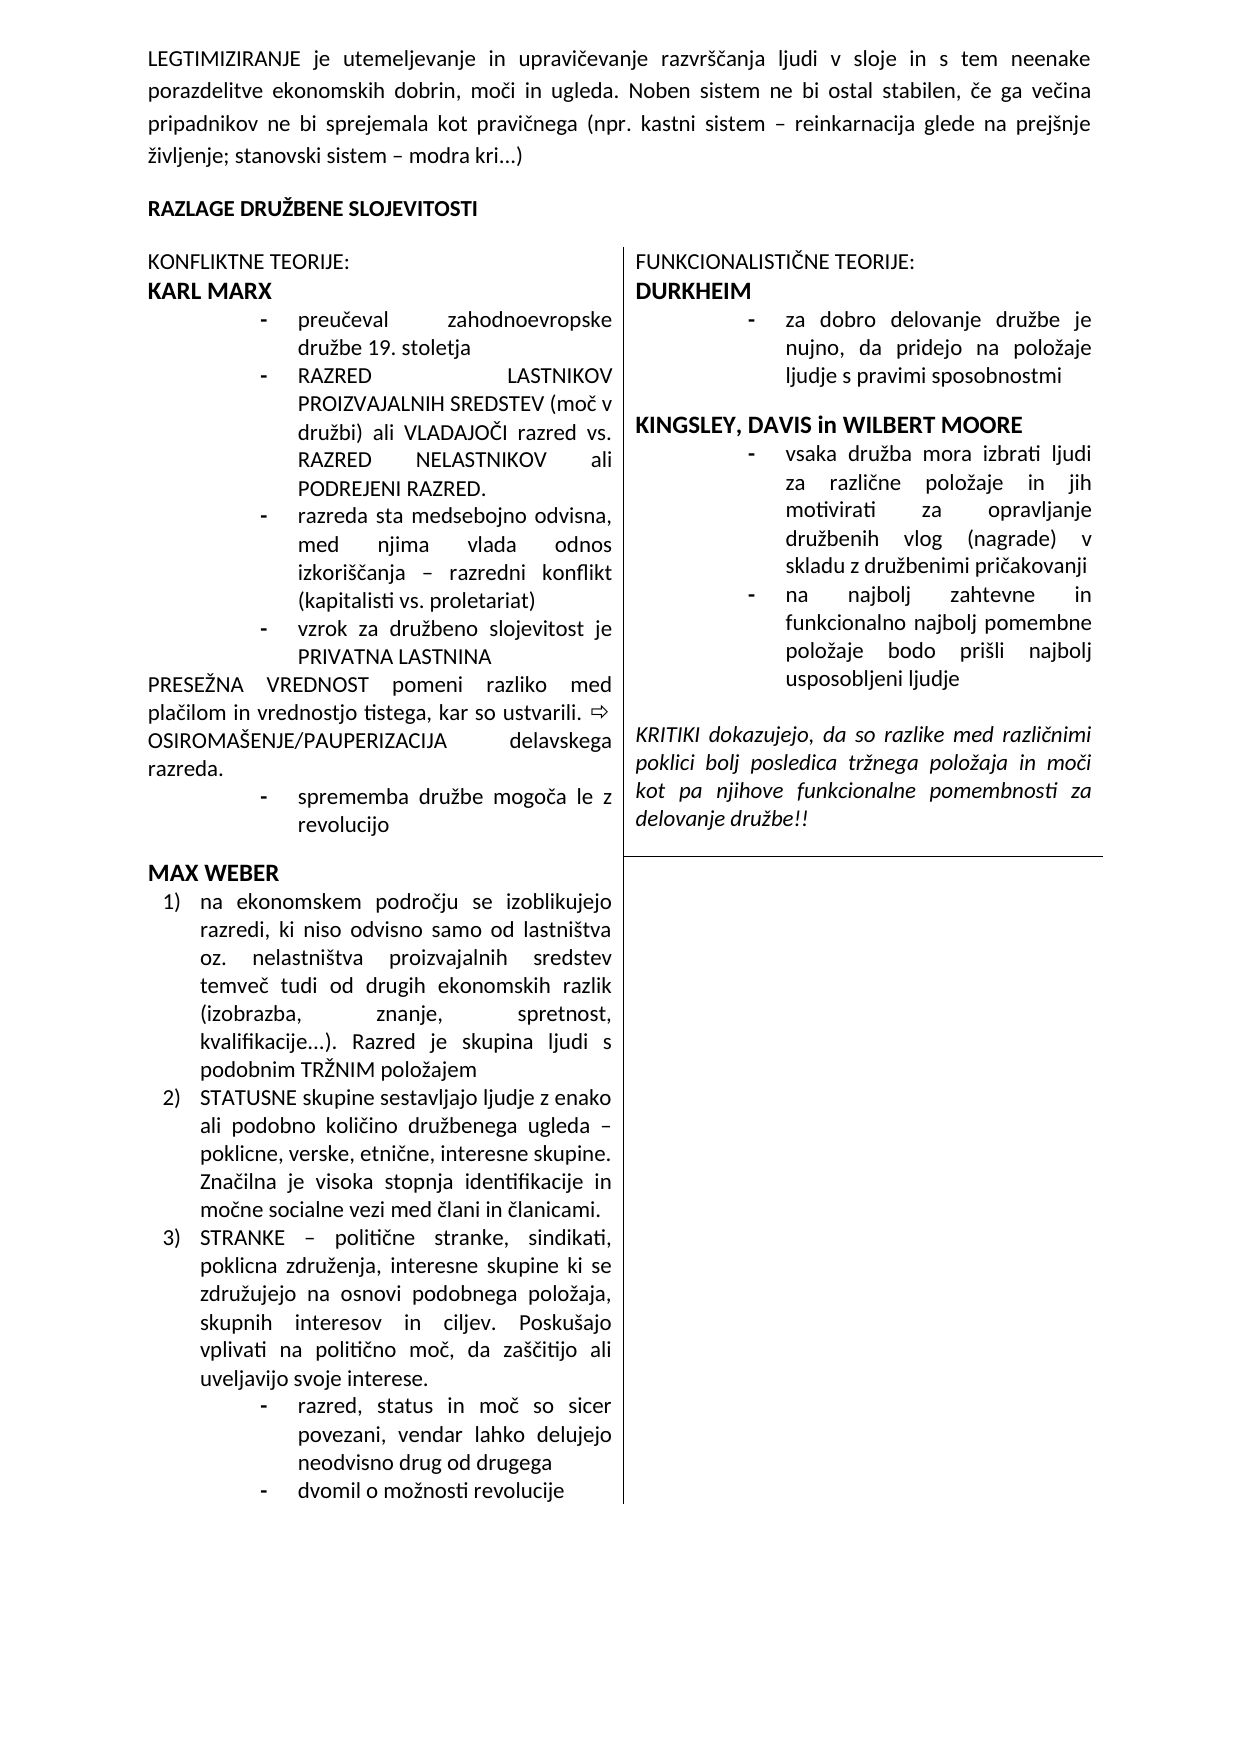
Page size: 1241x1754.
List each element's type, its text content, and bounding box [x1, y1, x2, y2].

text RAZLAGE DRUŽBENE SLOJEVITOSTI [148, 194, 1093, 222]
text LEGTIMIZIRANJE je utemeljevanje in upravičevanje razvrščanja ljudi v sloje in s tem neenake porazdelitve ekonomskih dobrin, moči in ugleda. Noben sistem ne bi ostal stabilen, če ga večina pripadnikov ne bi sprejemala kot pravičnega (npr. kastni sistem – reinkarnacija glede na prejšnje življenje; stanovski sistem – modra kri...) [148, 44, 1093, 169]
table_cell KARL MARX preučeval zahodnoevropske družbe 19. stoletja RAZRED LASTNIKOV PROIZVAJALNIH SREDSTEV (moč v družbi) ali VLADAJOČI razred vs. RAZRED NELASTNIKOV ali PODREJENI RAZRED. razreda sta medsebojno odvisna, med njima vlada odnos izkoriščanja – razredni konflikt (kapitalisti vs. proletariat) vzrok za družbeno slojevitost je PRIVATNA LASTNINA PRESEŽNA VREDNOST pomeni razliko med plačilom in vrednostjo tistega, kar so ustvarili.  OSIROMAŠENJE/PAUPERIZACIJA delavskega razreda. sprememba družbe mogoča le z revolucijo [136, 275, 623, 856]
table_header FUNKCIONALISTIČNE TEORIJE: [624, 247, 1103, 275]
table_cell KINGSLEY, DAVIS in WILBERT MOORE vsaka družba mora izbrati ljudi za različne položaje in jih motivirati za opravljanje družbenih vlog (nagrade) v skladu z družbenimi pričakovanji na najbolj zahtevne in funkcionalno najbolj pomembne položaje bodo prišli najbolj usposobljeni ljudje KRITIKI dokazujejo, da so razlike med različnimi poklici bolj posledica tržnega položaja in moči kot pa njihove funkcionalne pomembnosti za delovanje družbe!! [624, 409, 1103, 856]
table_header KONFLIKTNE TEORIJE: [136, 247, 623, 275]
table_cell DURKHEIM za dobro delovanje družbe je nujno, da pridejo na položaje ljudje s pravimi sposobnostmi [624, 275, 1103, 409]
table_cell MAX WEBER na ekonomskem področju se izoblikujejo razredi, ki niso odvisno samo od lastništva oz. nelastništva proizvajalnih sredstev temveč tudi od drugih ekonomskih razlik (izobrazba, znanje, spretnost, kvalifikacije...). Razred je skupina ljudi s podobnim TRŽNIM položajem STATUSNE skupine sestavljajo ljudje z enako ali podobno količino družbenega ugleda – poklicne, verske, etnične, interesne skupine. Značilna je visoka stopnja identifikacije in močne socialne vezi med člani in članicami. STRANKE – politične stranke, sindikati, poklicna združenja, interesne skupine ki se združujejo na osnovi podobnega položaja, skupnih interesov in ciljev. Poskušajo vplivati na politično moč, da zaščitijo ali uveljavijo svoje interese. razred, status in moč so sicer povezani, vendar lahko delujejo neodvisno drug od drugega dvomil o možnosti revolucije [136, 856, 623, 1504]
table_cell [624, 857, 1103, 1504]
